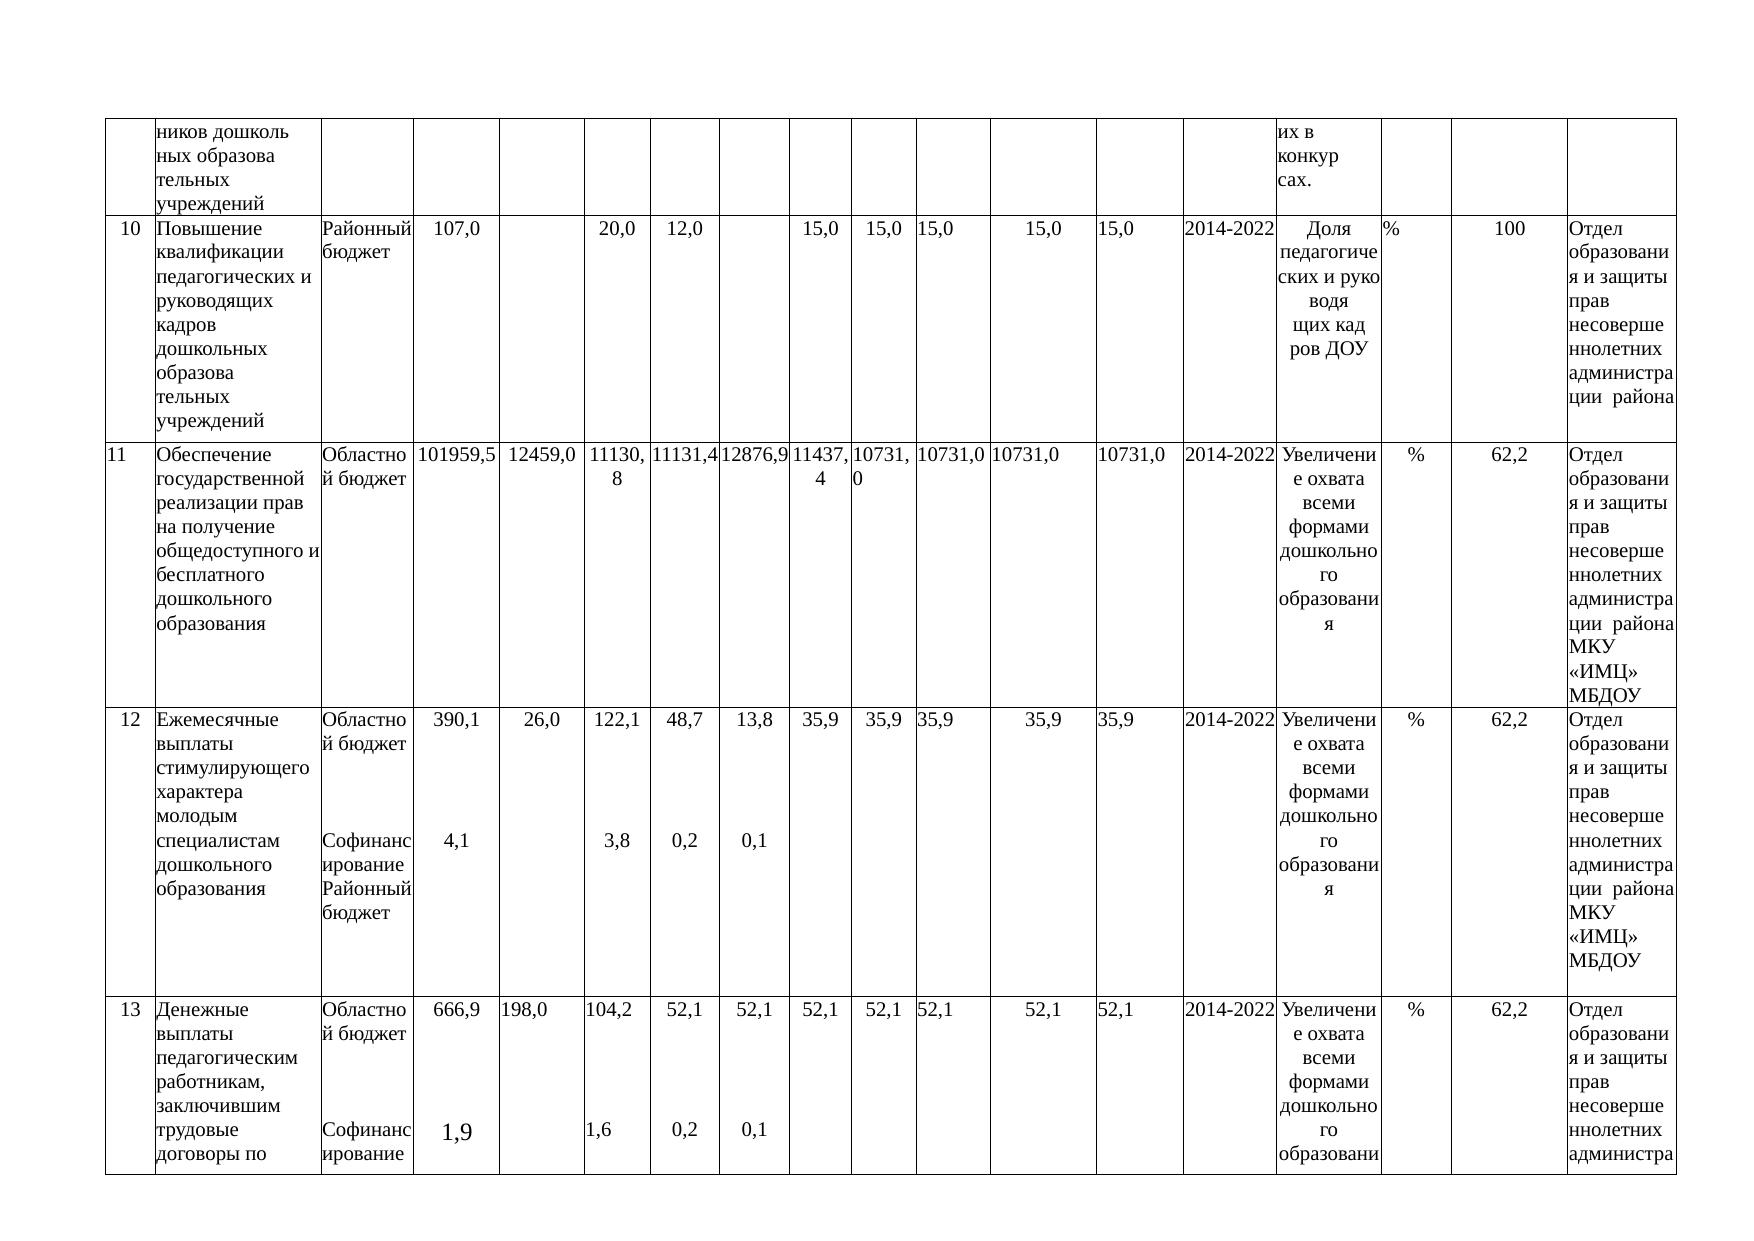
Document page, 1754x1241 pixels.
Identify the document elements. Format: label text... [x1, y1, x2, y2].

table_cell Отдел образования и защиты прав несовершеннолетних администрации района МКУ «ИМЦ» МБДОУ [1568, 708, 1676, 996]
table_cell [75, 707, 105, 996]
table_cell 122,1 3,8 [585, 708, 650, 996]
table_cell [1568, 119, 1676, 215]
table_cell % [1382, 997, 1451, 1174]
table_cell 10731,0 [991, 443, 1096, 707]
table_cell Областной бюджет Софинансирование Районный бюджет [322, 708, 413, 996]
table_cell 26,0 [500, 708, 584, 996]
table_cell 15,0 [790, 216, 851, 441]
table_cell 390,1 4,1 [414, 708, 499, 996]
table_cell [1685, 215, 1691, 441]
table_cell Повышение квалификации педагогических и руководящих кадров дошкольных образова тельных учреждений [156, 216, 321, 441]
table_cell [720, 119, 789, 215]
table_cell [1685, 707, 1691, 996]
table_cell [1680, 996, 1684, 1174]
table_cell Увеличение охвата всеми формами дошкольного образовани [1277, 997, 1381, 1174]
table_cell 20,0 [585, 216, 650, 441]
table_cell [790, 119, 851, 215]
table_cell 10731,0 [917, 443, 990, 707]
table_cell 52,1 0,1 [720, 997, 789, 1174]
table_cell Ежемесячные выплаты стимулирующего характера молодым специалистам дошкольного образования [156, 708, 321, 996]
table_cell 62,2 [1452, 708, 1567, 996]
table_cell [322, 119, 413, 215]
table_cell [1680, 441, 1684, 707]
table_cell 11130,8 [585, 443, 650, 707]
table_cell 107,0 [414, 216, 499, 441]
table_cell [852, 119, 916, 215]
table_cell 10 [106, 216, 155, 441]
table_cell 35,9 [852, 708, 916, 996]
table_cell Отдел образования и защиты прав несовершеннолетних администрации района [1568, 216, 1676, 441]
table_cell Доля педагогических и руко водя щих кад ров ДОУ [1277, 216, 1381, 441]
table_cell 52,1 0,2 [651, 997, 719, 1174]
table_cell Увеличение охвата всеми формами дошкольного образования [1277, 443, 1381, 707]
table_cell Обеспечение государственной реализации прав на получение общедоступного и бесплатного дошкольного образования [156, 443, 321, 707]
table_cell 62,2 [1452, 443, 1567, 707]
table_cell [500, 216, 584, 441]
table_cell % [1382, 443, 1451, 707]
table_cell 10731,0 [1097, 443, 1183, 707]
table_cell 35,9 [1097, 708, 1183, 996]
table_cell [106, 119, 155, 215]
table_cell 2014-2022 [1184, 443, 1276, 707]
table_cell Районный бюджет [322, 216, 413, 441]
table_cell 198,0 [500, 997, 584, 1174]
table_cell Денежные выплаты педагогическим работникам, заключившим трудовые договоры по [156, 997, 321, 1174]
table_cell 52,1 [917, 997, 990, 1174]
table_cell 35,9 [790, 708, 851, 996]
table_cell [1680, 707, 1684, 996]
table_cell 12,0 [651, 216, 719, 441]
table_cell [720, 216, 789, 441]
table_cell 52,1 [790, 997, 851, 1174]
table_cell Отдел образования и защиты прав несовершеннолетних администрации района МКУ «ИМЦ» МБДОУ [1568, 443, 1676, 707]
table_cell 13 [106, 997, 155, 1174]
table_cell [1685, 118, 1691, 215]
table_cell 100 [1452, 216, 1567, 441]
table_cell ников дошколь ных образова тельных учреждений [156, 119, 321, 215]
table_cell 62,2 [1452, 997, 1567, 1174]
table_cell Увеличение охвата всеми формами дошкольного образования [1277, 708, 1381, 996]
table_cell 15,0 [1097, 216, 1183, 441]
table_cell [1382, 119, 1451, 215]
table_cell 2014-2022 [1184, 216, 1276, 441]
table_cell 666,9 1,9 [414, 997, 499, 1174]
table_cell 12 [106, 708, 155, 996]
table_cell 101959,5 [414, 443, 499, 707]
table_cell [917, 119, 990, 215]
table_cell [651, 119, 719, 215]
table_cell [1452, 119, 1567, 215]
table_cell [75, 441, 105, 707]
table_cell 15,0 [852, 216, 916, 441]
table_cell [75, 118, 105, 215]
table_cell [1685, 441, 1691, 707]
table_cell 35,9 [917, 708, 990, 996]
table_cell 2014-2022 [1184, 708, 1276, 996]
table_cell их в конкур сах. [1277, 119, 1381, 215]
table_cell 2014-2022 [1184, 997, 1276, 1174]
table_cell 13,8 0,1 [720, 708, 789, 996]
table_cell 52,1 [1097, 997, 1183, 1174]
table_cell [1680, 118, 1684, 215]
table_cell 35,9 [991, 708, 1096, 996]
table_cell [1685, 996, 1691, 1174]
table_cell 52,1 [852, 997, 916, 1174]
table_cell 10731,0 [852, 443, 916, 707]
table_cell 52,1 [991, 997, 1096, 1174]
table_cell [75, 215, 105, 441]
table_cell 15,0 [917, 216, 990, 441]
table_cell 15,0 [991, 216, 1096, 441]
table_cell 12459,0 [500, 443, 584, 707]
table_cell [414, 119, 499, 215]
table_cell [1184, 119, 1276, 215]
table_cell % [1382, 708, 1451, 996]
table_cell [500, 119, 584, 215]
table_cell 11437,4 [790, 443, 851, 707]
table_cell [75, 996, 105, 1174]
table_cell 12876,9 [720, 443, 789, 707]
table_cell Отдел образования и защиты прав несовершеннолетних администра [1568, 997, 1676, 1174]
table_cell [1680, 215, 1684, 441]
table_cell Областной бюджет Софинансирование [322, 997, 413, 1174]
table_cell 48,7 0,2 [651, 708, 719, 996]
table_cell 104,2 1,6 [585, 997, 650, 1174]
table_cell [1097, 119, 1183, 215]
table_cell 11 [106, 443, 155, 707]
table_cell 11131,4 [651, 443, 719, 707]
table_cell [991, 119, 1096, 215]
table_cell % [1382, 216, 1451, 441]
table_cell [585, 119, 650, 215]
table_cell Областной бюджет [322, 443, 413, 707]
